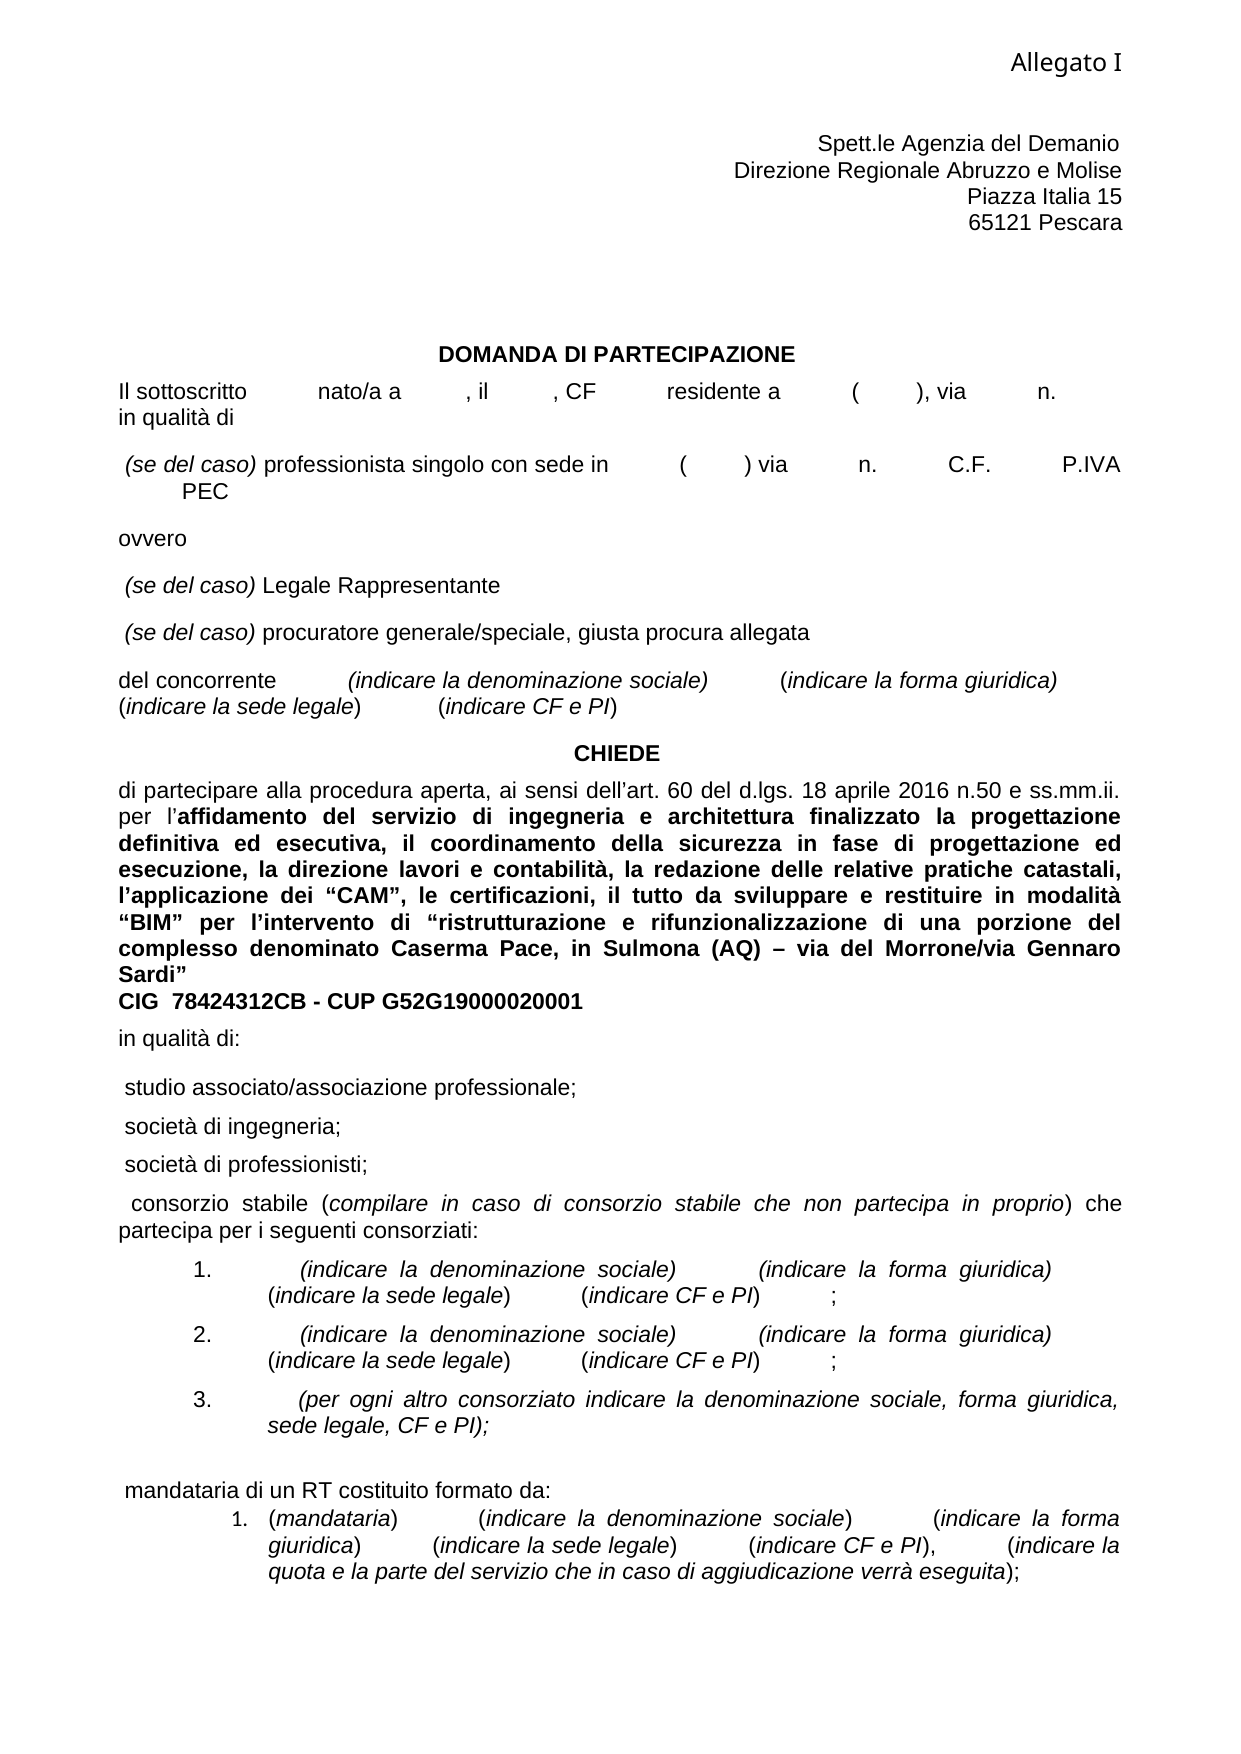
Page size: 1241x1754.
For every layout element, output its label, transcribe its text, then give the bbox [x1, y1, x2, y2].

list (indicare la denominazione sociale) (indicare la forma giuridica) (indicare la sede legale) (indicare CF e PI) ; [193, 1321, 1122, 1373]
text mandataria di un RT costituito formato da: [118, 1477, 1122, 1504]
text ovvero [118, 525, 1122, 551]
text Spett.le Agenzia del Demanio [709, 130, 1122, 157]
text (se del caso) Legale Rappresentante [118, 572, 1122, 598]
text (se del caso) procuratore generale/speciale, giusta procura allegata [118, 619, 1122, 646]
list (mandataria) (indicare la denominazione sociale) (indicare la forma giuridica) (indicare la sede legale) (indicare CF e PI), (indicare la quota e la parte del servizio che in caso di aggiudicazione verrà eseguita); [231, 1504, 1122, 1584]
text Direzione Regionale Abruzzo e Molise [118, 157, 1122, 183]
text DOMANDA DI PARTECIPAZIONE [118, 341, 1122, 367]
text (se del caso) professionista singolo con sede in ( ) via n. C.F. P.IVA PEC [118, 451, 1122, 504]
text CIG 78424312CB - CUP G52G19000020001 [118, 988, 1122, 1014]
text di partecipare alla procedura aperta, ai sensi dell’art. 60 del d.lgs. 18 aprile 2016 n.50 e ss.mm.ii. per l’affidamento del servizio di ingegneria e architettura finalizzato la progettazione definitiva ed esecutiva, il coordinamento della sicurezza in fase di progettazione ed esecuzione, la direzione lavori e contabilità, la redazione delle relative pratiche catastali, l’applicazione dei “CAM”, le certificazioni, il tutto da sviluppare e restituire in modalità “BIM” per l’intervento di “ristrutturazione e rifunzionalizzazione di una porzione del complesso denominato Caserma Pace, in Sulmona (AQ) – via del Morrone/via Gennaro Sardi” [118, 777, 1122, 988]
text consorzio stabile (compilare in caso di consorzio stabile che non partecipa in proprio) che partecipa per i seguenti consorziati: [118, 1190, 1122, 1243]
text Piazza Italia 15 [118, 183, 1122, 209]
text Il sottoscritto nato/a a , il , CF residente a ( ), via n. in qualità di [118, 378, 1122, 431]
text 65121 Pescara [118, 209, 1122, 236]
text società di ingegneria; [118, 1113, 1122, 1139]
text del concorrente (indicare la denominazione sociale) (indicare la forma giuridica) (indicare la sede legale) (indicare CF e PI) [118, 667, 1122, 719]
text CHIEDE [118, 740, 1122, 766]
text in qualità di: [118, 1024, 1122, 1051]
text studio associato/associazione professionale; [118, 1074, 1122, 1100]
list (indicare la denominazione sociale) (indicare la forma giuridica) (indicare la sede legale) (indicare CF e PI) ; [193, 1256, 1122, 1308]
text società di professionisti; [118, 1151, 1122, 1178]
list (per ogni altro consorziato indicare la denominazione sociale, forma giuridica, sede legale, CF e PI); [193, 1386, 1122, 1439]
